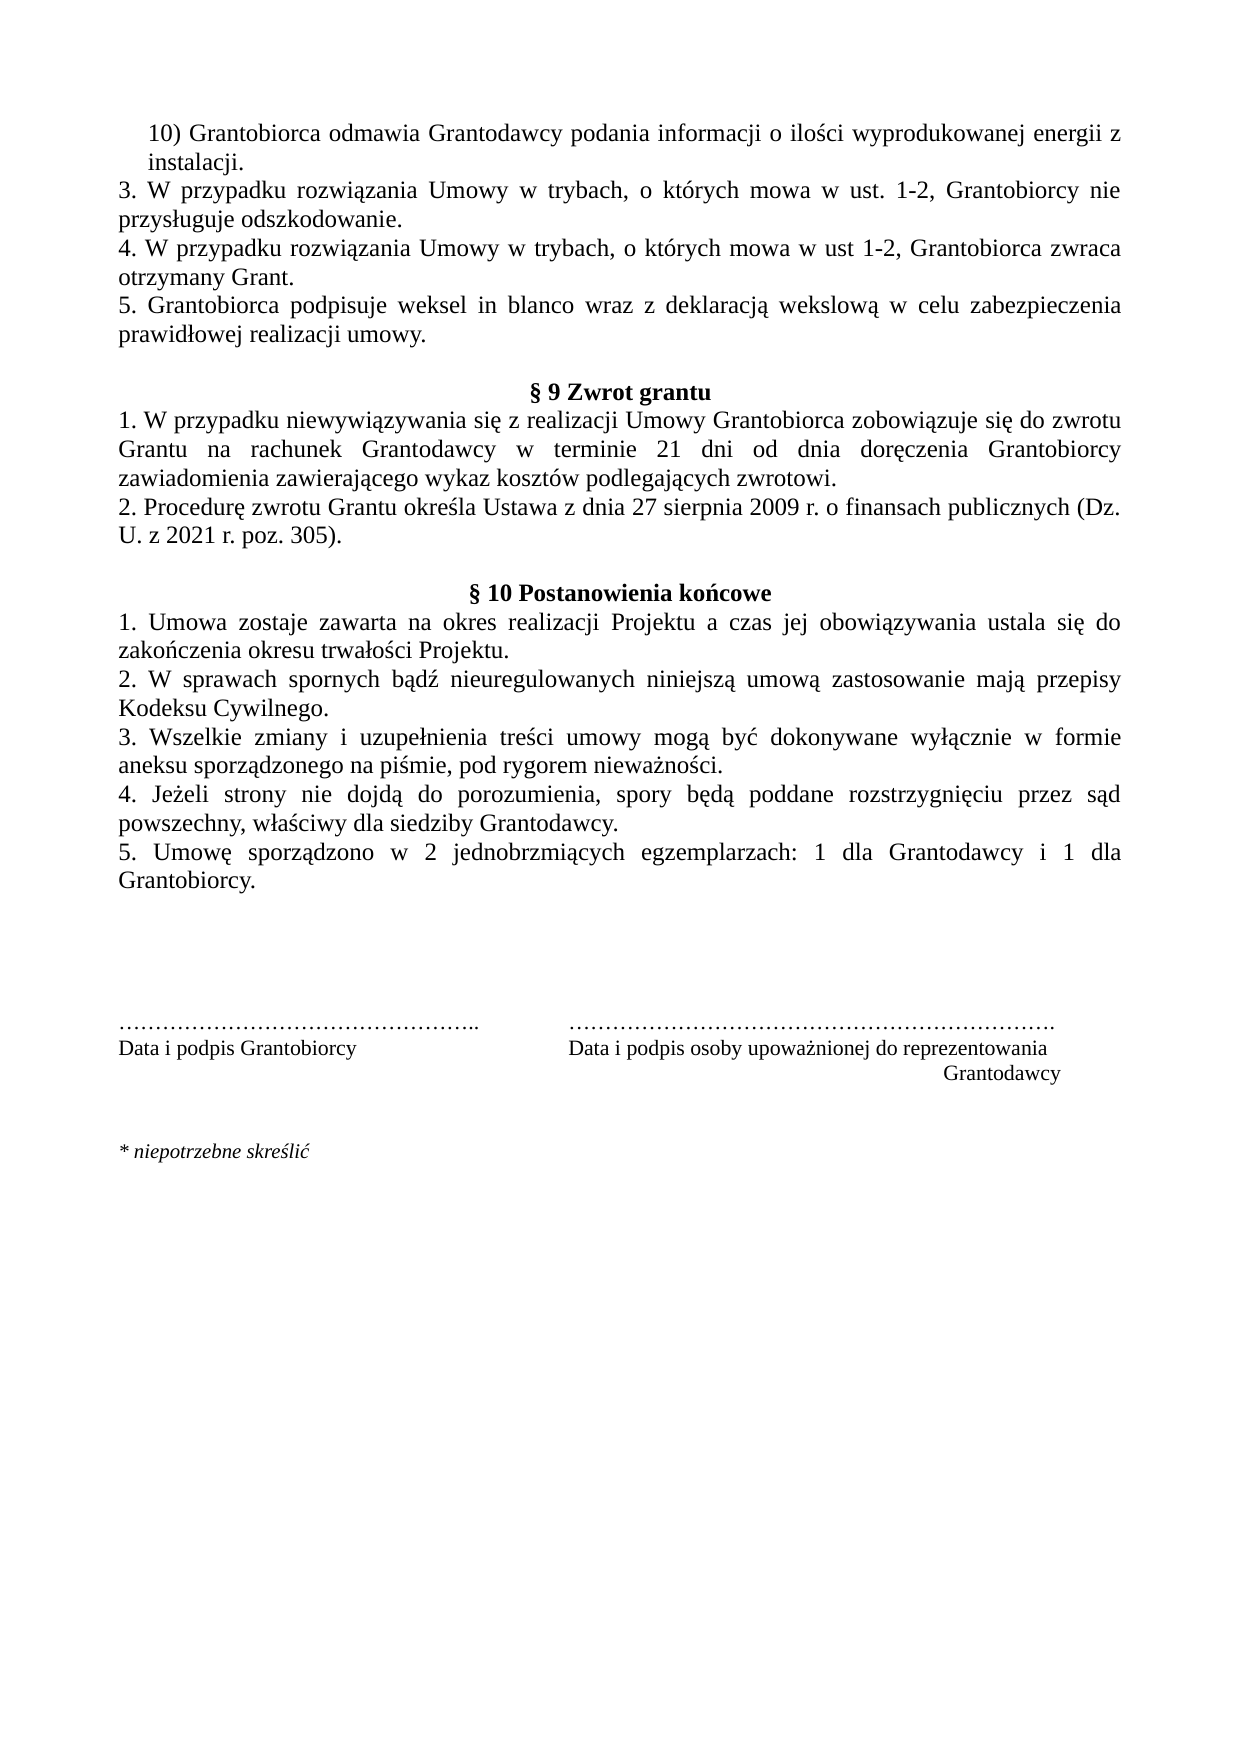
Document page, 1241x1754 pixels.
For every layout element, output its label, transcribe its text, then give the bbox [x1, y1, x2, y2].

text 5. Umowę sporządzono w 2 jednobrzmiących egzemplarzach: 1 dla Grantodawcy i 1 dla Grantobiorcy. [118, 837, 1122, 894]
text 1. W przypadku niewywiązywania się z realizacji Umowy Grantobiorca zobowiązuje się do zwrotu Grantu na rachunek Grantodawcy w terminie 21 dni od dnia doręczenia Grantobiorcy zawiadomienia zawierającego wykaz kosztów podlegających zwrotowi. [118, 406, 1122, 492]
text 2. W sprawach spornych bądź nieuregulowanych niniejszą umową zastosowanie mają przepisy Kodeksu Cywilnego. [118, 664, 1122, 722]
text 4. Jeżeli strony nie dojdą do porozumienia, spory będą poddane rozstrzygnięciu przez sąd powszechny, właściwy dla siedziby Grantodawcy. [118, 779, 1122, 837]
text 3. Wszelkie zmiany i uzupełnienia treści umowy mogą być dokonywane wyłącznie w formie aneksu sporządzonego na piśmie, pod rygorem nieważności. [118, 722, 1122, 779]
text 10) Grantobiorca odmawia Grantodawcy podania informacji o ilości wyprodukowanej energii z instalacji. [148, 118, 1122, 176]
text 1. Umowa zostaje zawarta na okres realizacji Projektu a czas jej obowiązywania ustala się do zakończenia okresu trwałości Projektu. [118, 607, 1122, 664]
text 3. W przypadku rozwiązania Umowy w trybach, o których mowa w ust. 1-2, Grantobiorcy nie przysługuje odszkodowanie. [118, 176, 1122, 233]
text 4. W przypadku rozwiązania Umowy w trybach, o których mowa w ust 1-2, Grantobiorca zwraca otrzymany Grant. [118, 233, 1122, 291]
text Grantodawcy [118, 1060, 1122, 1085]
text Data i podpis Grantobiorcy Data i podpis osoby upoważnionej do reprezentowania [118, 1034, 1122, 1060]
text 5. Grantobiorca podpisuje weksel in blanco wraz z deklaracją wekslową w celu zabezpieczenia prawidłowej realizacji umowy. [118, 291, 1122, 348]
text ………………………………………….. …………………………………………………………. [118, 1009, 1122, 1034]
text § 9 Zwrot grantu [118, 377, 1122, 406]
text * niepotrzebne skreślić [118, 1139, 1122, 1163]
text 2. Procedurę zwrotu Grantu określa Ustawa z dnia 27 sierpnia 2009 r. o finansach publicznych (Dz. U. z 2021 r. poz. 305). [118, 492, 1122, 549]
text § 10 Postanowienia końcowe [118, 578, 1122, 607]
